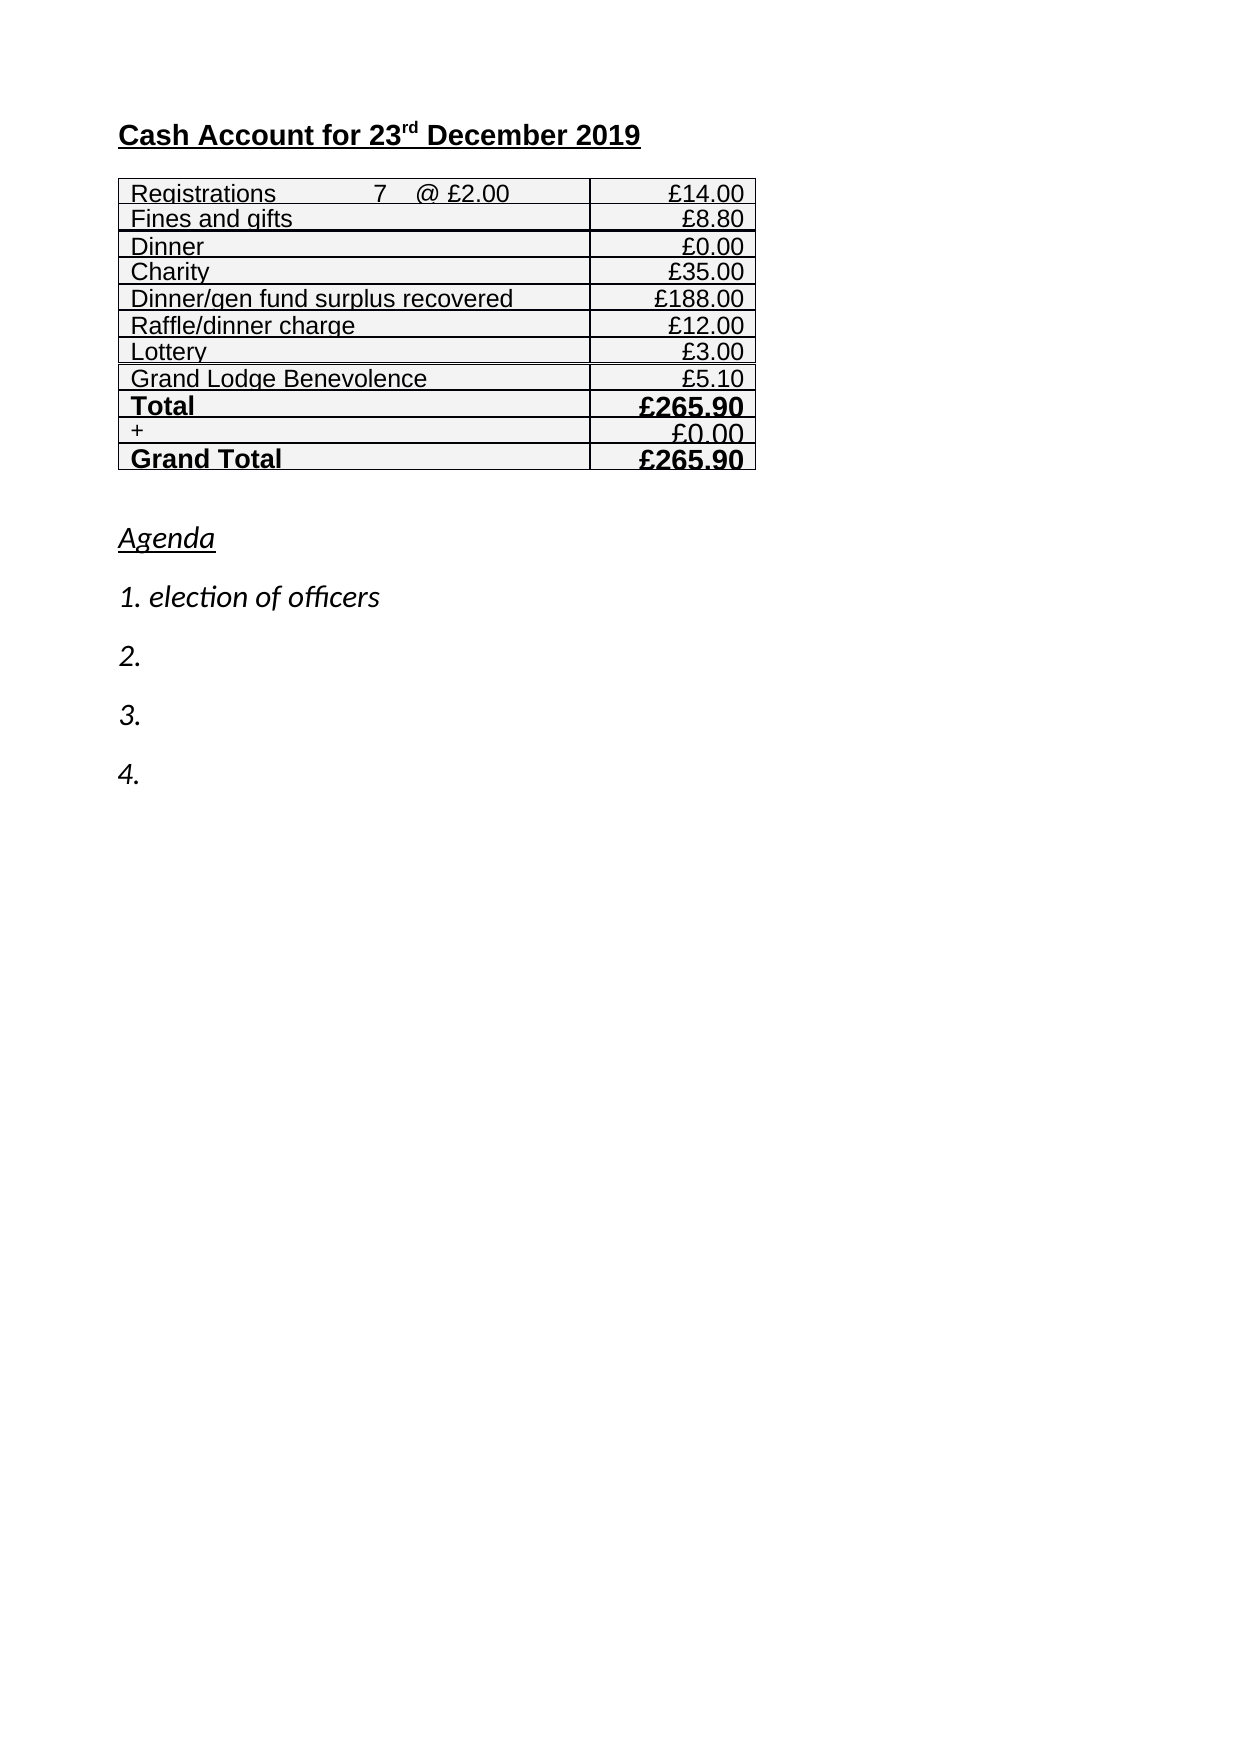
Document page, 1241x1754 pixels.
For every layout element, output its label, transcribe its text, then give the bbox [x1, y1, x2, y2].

table_cell £265.90 [591, 391, 755, 416]
table_cell £3.00 [591, 338, 755, 362]
table_cell Total [119, 391, 589, 416]
table_cell Charity [119, 258, 589, 283]
text 4. [117, 754, 1123, 792]
table_cell £0.00 [591, 418, 755, 442]
table_cell Raffle/dinner charge [119, 311, 589, 336]
table_header £14.00 [591, 179, 755, 203]
text Cash Account for 23rd December 2019 [118, 118, 1122, 152]
table_cell £12.00 [591, 311, 755, 336]
table_cell £5.10 [591, 365, 755, 389]
table_cell Fines and gifts [119, 204, 589, 229]
table_cell Grand Lodge Benevolence [119, 365, 589, 389]
table_cell £188.00 [591, 285, 755, 309]
table_cell £0.00 [591, 232, 755, 256]
table_cell Lottery [119, 338, 589, 362]
table_cell Grand Total [119, 444, 589, 469]
table_cell £265.90 [591, 444, 755, 469]
table_cell Dinner [119, 232, 589, 256]
text Agenda [118, 518, 1122, 557]
text 1. election of officers [118, 577, 1122, 616]
table_header Registrations 7 @ £2.00 [119, 179, 589, 203]
table_cell Dinner/gen fund surplus recovered [119, 285, 589, 309]
text 2. [118, 636, 1122, 674]
table_cell £35.00 [591, 258, 755, 283]
table_cell + [119, 418, 589, 442]
text 3. [118, 695, 1122, 733]
table_cell £8.80 [591, 204, 755, 229]
